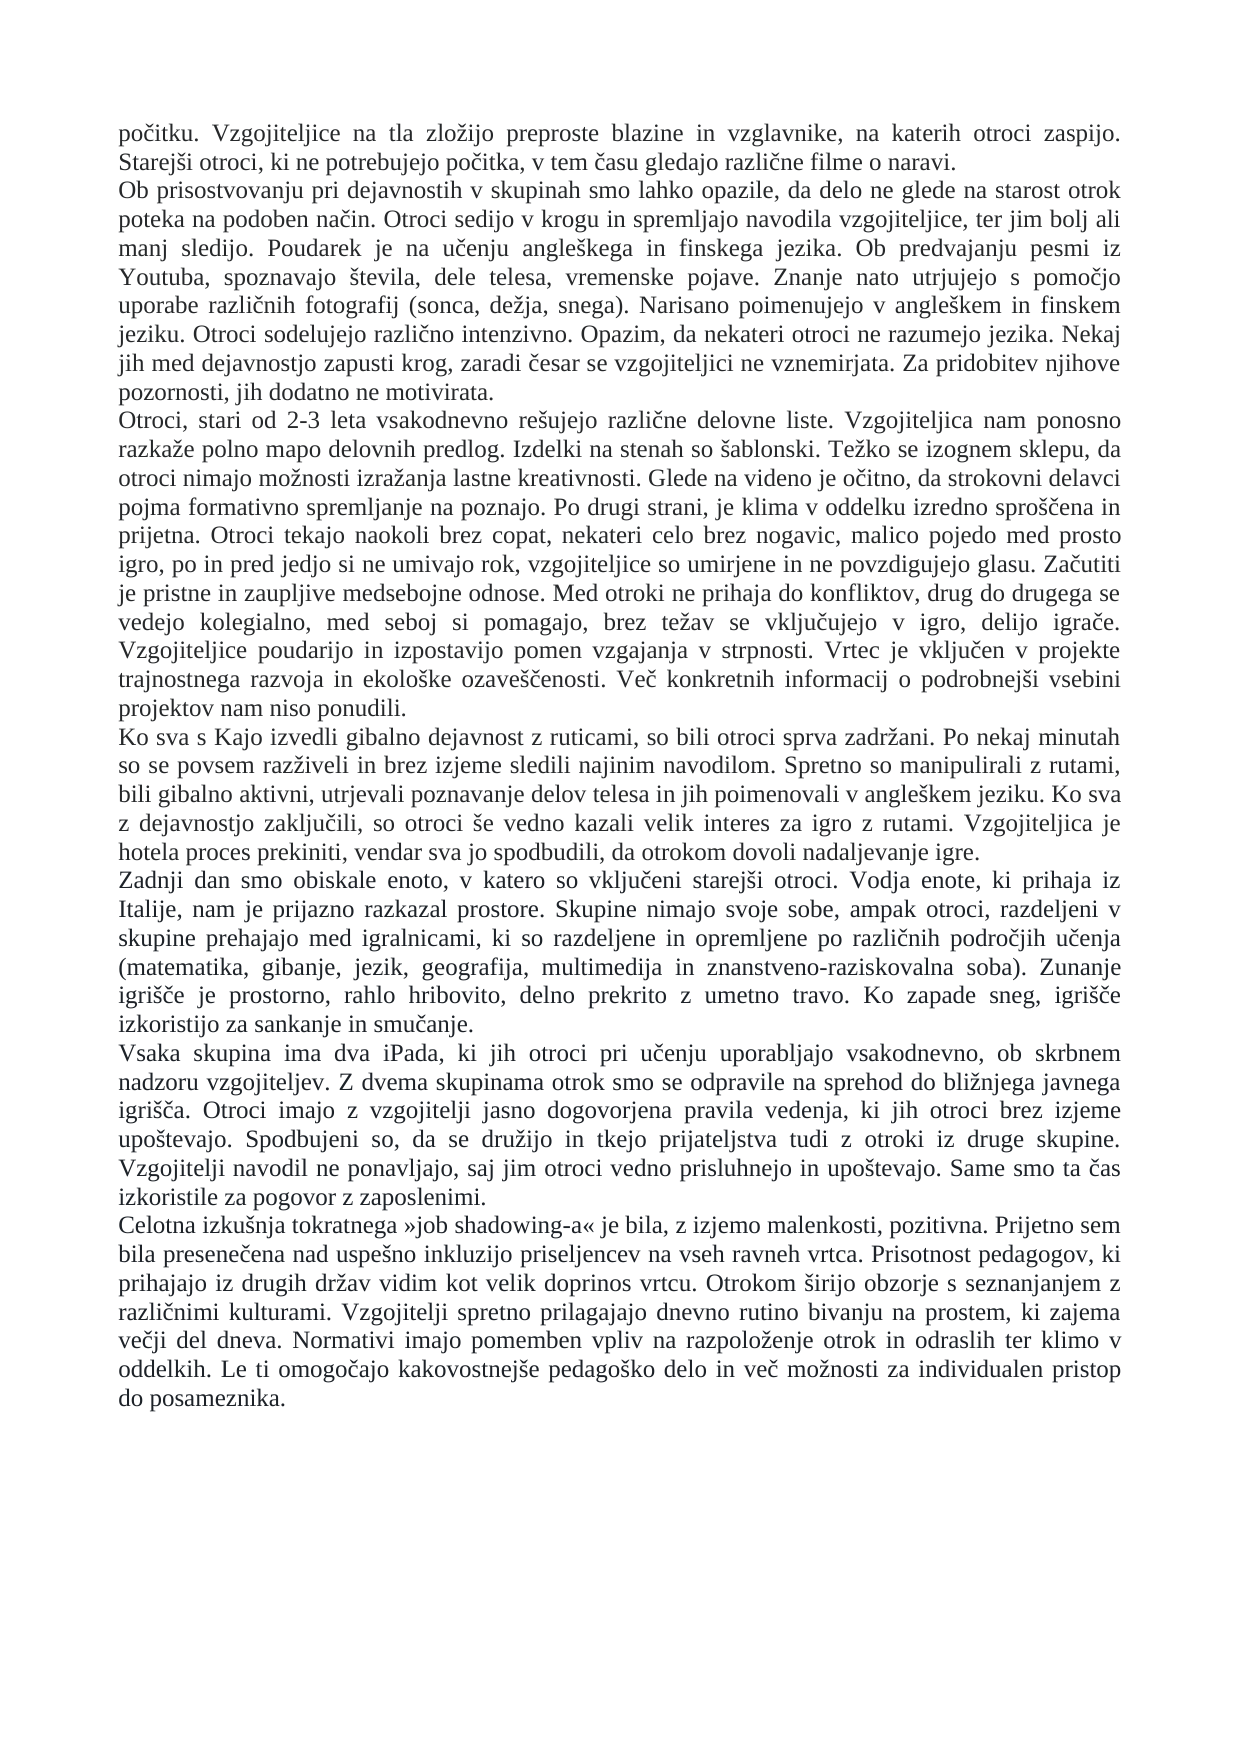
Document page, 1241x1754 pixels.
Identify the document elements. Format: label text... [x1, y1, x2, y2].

text Vsaka skupina ima dva iPada, ki jih otroci pri učenju uporabljajo vsakodnevno, ob skrbnem nadzoru vzgojiteljev. Z dvema skupinama otrok smo se odpravile na sprehod do bližnjega javnega igrišča. Otroci imajo z vzgojitelji jasno dogovorjena pravila vedenja, ki jih otroci brez izjeme upoštevajo. Spodbujeni so, da se družijo in tkejo prijateljstva tudi z otroki iz druge skupine. Vzgojitelji navodil ne ponavljajo, saj jim otroci vedno prisluhnejo in upoštevajo. Same smo ta čas izkoristile za pogovor z zaposlenimi. [118, 1038, 1122, 1211]
text počitku. Vzgojiteljice na tla zložijo preproste blazine in vzglavnike, na katerih otroci zaspijo. Starejši otroci, ki ne potrebujejo počitka, v tem času gledajo različne filme o naravi. [118, 118, 1122, 176]
text Ko sva s Kajo izvedli gibalno dejavnost z ruticami, so bili otroci sprva zadržani. Po nekaj minutah so se povsem razživeli in brez izjeme sledili najinim navodilom. Spretno so manipulirali z rutami, bili gibalno aktivni, utrjevali poznavanje delov telesa in jih poimenovali v angleškem jeziku. Ko sva z dejavnostjo zaključili, so otroci še vedno kazali velik interes za igro z rutami. Vzgojiteljica je hotela proces prekiniti, vendar sva jo spodbudili, da otrokom dovoli nadaljevanje igre. [118, 722, 1122, 866]
text Celotna izkušnja tokratnega »job shadowing-a« je bila, z izjemo malenkosti, pozitivna. Prijetno sem bila presenečena nad uspešno inkluzijo priseljencev na vseh ravneh vrtca. Prisotnost pedagogov, ki prihajajo iz drugih držav vidim kot velik doprinos vrtcu. Otrokom širijo obzorje s seznanjanjem z različnimi kulturami. Vzgojitelji spretno prilagajajo dnevno rutino bivanju na prostem, ki zajema večji del dneva. Normativi imajo pomemben vpliv na razpoloženje otrok in odraslih ter klimo v oddelkih. Le ti omogočajo kakovostnejše pedagoško delo in več možnosti za individualen pristop do posameznika. [118, 1211, 1122, 1412]
text Otroci, stari od 2-3 leta vsakodnevno rešujejo različne delovne liste. Vzgojiteljica nam ponosno razkaže polno mapo delovnih predlog. Izdelki na stenah so šablonski. Težko se izognem sklepu, da otroci nimajo možnosti izražanja lastne kreativnosti. Glede na videno je očitno, da strokovni delavci pojma formativno spremljanje na poznajo. Po drugi strani, je klima v oddelku izredno sproščena in prijetna. Otroci tekajo naokoli brez copat, nekateri celo brez nogavic, malico pojedo med prosto igro, po in pred jedjo si ne umivajo rok, vzgojiteljice so umirjene in ne povzdigujejo glasu. Začutiti je pristne in zaupljive medsebojne odnose. Med otroki ne prihaja do konfliktov, drug do drugega se vedejo kolegialno, med seboj si pomagajo, brez težav se vključujejo v igro, delijo igrače. Vzgojiteljice poudarijo in izpostavijo pomen vzgajanja v strpnosti. Vrtec je vključen v projekte trajnostnega razvoja in ekološke ozaveščenosti. Več konkretnih informacij o podrobnejši vsebini projektov nam niso ponudili. [118, 406, 1122, 722]
text Zadnji dan smo obiskale enoto, v katero so vključeni starejši otroci. Vodja enote, ki prihaja iz Italije, nam je prijazno razkazal prostore. Skupine nimajo svoje sobe, ampak otroci, razdeljeni v skupine prehajajo med igralnicami, ki so razdeljene in opremljene po različnih področjih učenja (matematika, gibanje, jezik, geografija, multimedija in znanstveno-raziskovalna soba). Zunanje igrišče je prostorno, rahlo hribovito, delno prekrito z umetno travo. Ko zapade sneg, igrišče izkoristijo za sankanje in smučanje. [118, 866, 1122, 1038]
text Ob prisostvovanju pri dejavnostih v skupinah smo lahko opazile, da delo ne glede na starost otrok poteka na podoben način. Otroci sedijo v krogu in spremljajo navodila vzgojiteljice, ter jim bolj ali manj sledijo. Poudarek je na učenju angleškega in finskega jezika. Ob predvajanju pesmi iz Youtuba, spoznavajo števila, dele telesa, vremenske pojave. Znanje nato utrjujejo s pomočjo uporabe različnih fotografij (sonca, dežja, snega). Narisano poimenujejo v angleškem in finskem jeziku. Otroci sodelujejo različno intenzivno. Opazim, da nekateri otroci ne razumejo jezika. Nekaj jih med dejavnostjo zapusti krog, zaradi česar se vzgojiteljici ne vznemirjata. Za pridobitev njihove pozornosti, jih dodatno ne motivirata. [118, 176, 1122, 406]
